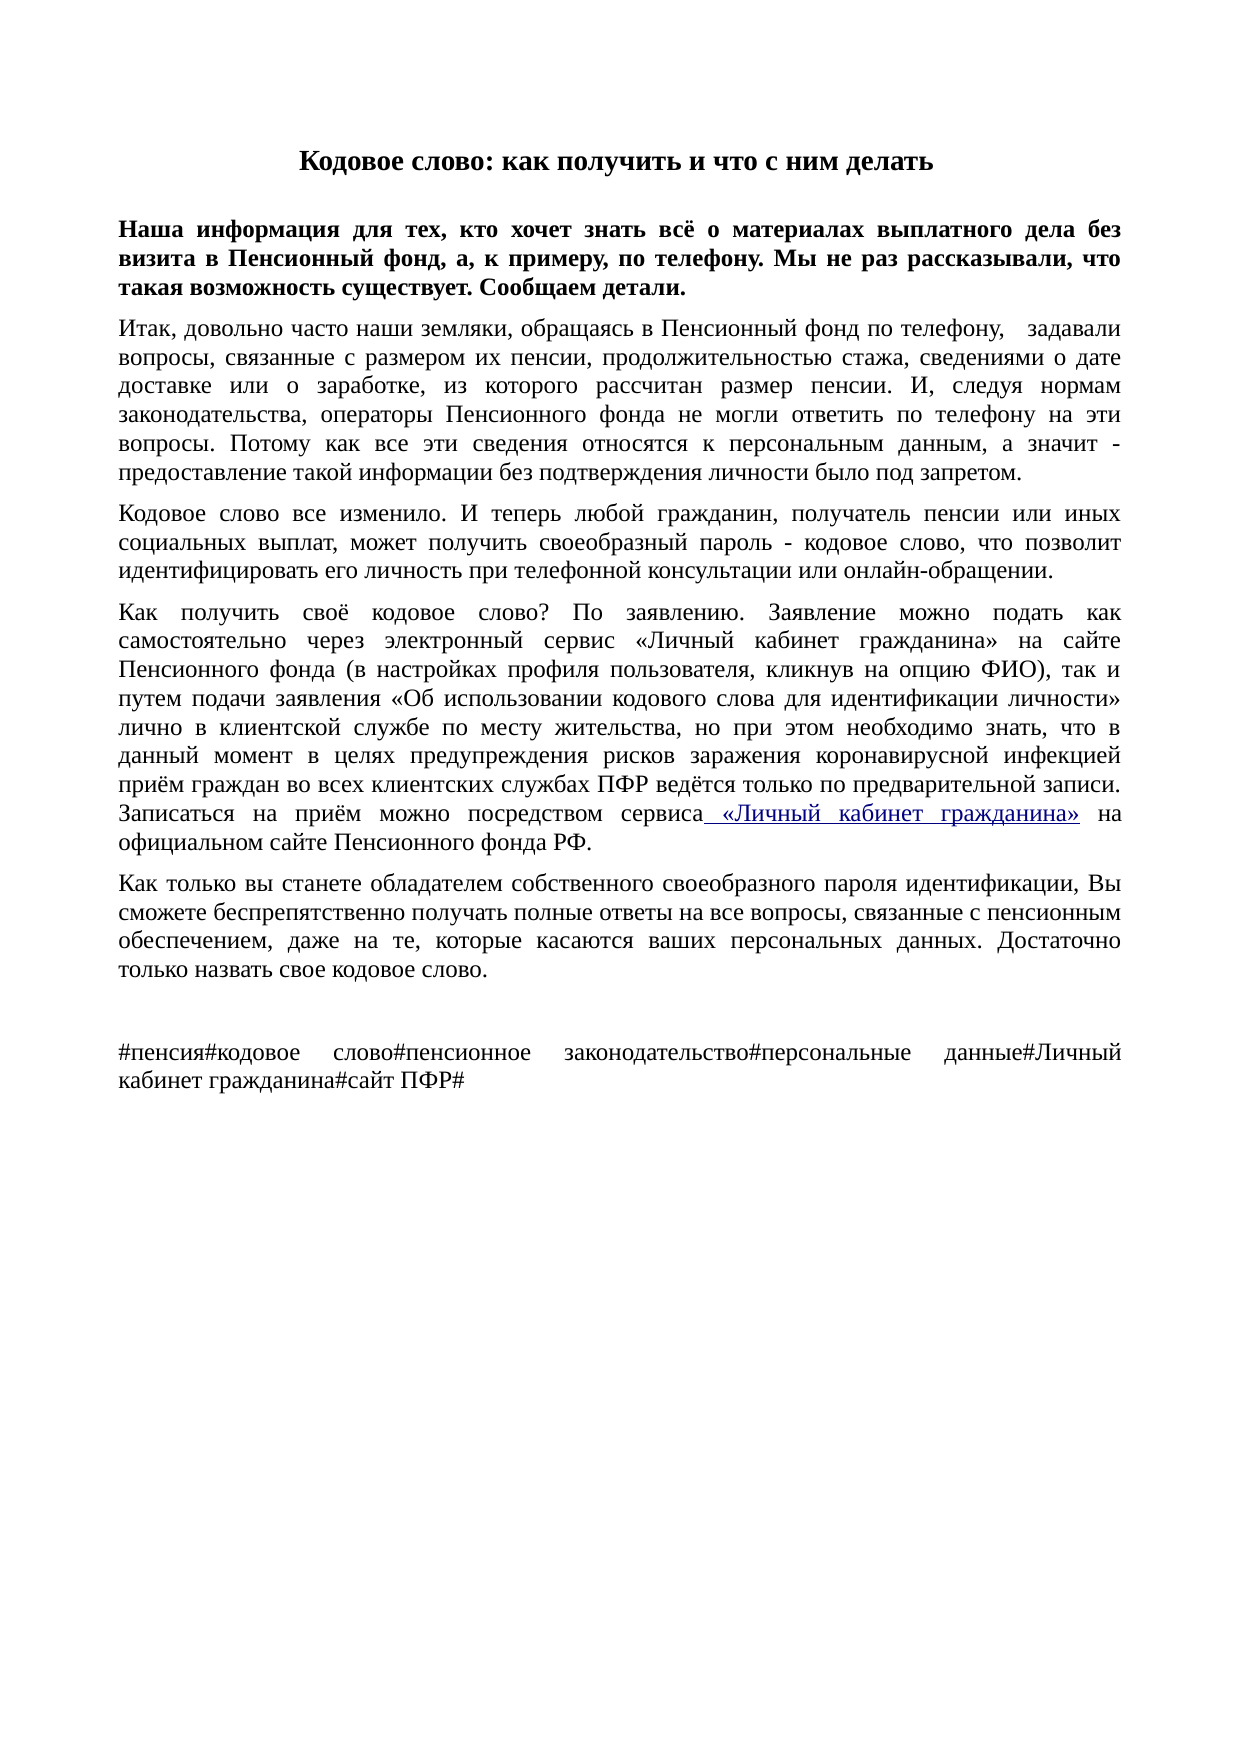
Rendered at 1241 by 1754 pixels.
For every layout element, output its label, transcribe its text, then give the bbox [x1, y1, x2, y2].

text Как только вы станете обладателем собственного своеобразного пароля идентификации, Вы сможете беспрепятственно получать полные ответы на все вопросы, связанные с пенсионным обеспечением, даже на те, которые касаются ваших персональных данных. Достаточно только назвать свое кодовое слово. [118, 868, 1122, 983]
text Кодовое слово все изменило. И теперь любой гражданин, получатель пенсии или иных социальных выплат, может получить своеобразный пароль - кодовое слово, что позволит идентифицировать его личность при телефонной консультации или онлайн-обращении. [118, 498, 1122, 584]
text #пенсия#кодовое слово#пенсионное законодательство#персональные данные#Личный кабинет гражданина#сайт ПФР# [118, 1037, 1122, 1094]
text Итак, довольно часто наши земляки, обращаясь в Пенсионный фонд по телефону, задавали вопросы, связанные с размером их пенсии, продолжительностью стажа, сведениями о дате доставке или о заработке, из которого рассчитан размер пенсии. И, следуя нормам законодательства, операторы Пенсионного фонда не могли ответить по телефону на эти вопросы. Потому как все эти сведения относятся к персональным данным, а значит - предоставление такой информации без подтверждения личности было под запретом. [118, 313, 1122, 485]
subtitle Кодовое слово: как получить и что с ним делать [118, 143, 1122, 177]
subtitle Наша информация для тех, кто хочет знать всё о материалах выплатного дела без визита в Пенсионный фонд, а, к примеру, по телефону. Мы не раз рассказывали, что такая возможность существует. Сообщаем детали. [118, 214, 1122, 300]
text Как получить своё кодовое слово? По заявлению. Заявление можно подать как самостоятельно через электронный сервис «Личный кабинет гражданина» на сайте Пенсионного фонда (в настройках профиля пользователя, кликнув на опцию ФИО), так и путем подачи заявления «Об использовании кодового слова для идентификации личности» лично в клиентской службе по месту жительства, но при этом необходимо знать, что в данный момент в целях предупреждения рисков заражения коронавирусной инфекцией приём граждан во всех клиентских службах ПФР ведётся только по предварительной записи. Записаться на приём можно посредством сервиса «Личный кабинет гражданина» на официальном сайте Пенсионного фонда РФ. [118, 597, 1122, 855]
